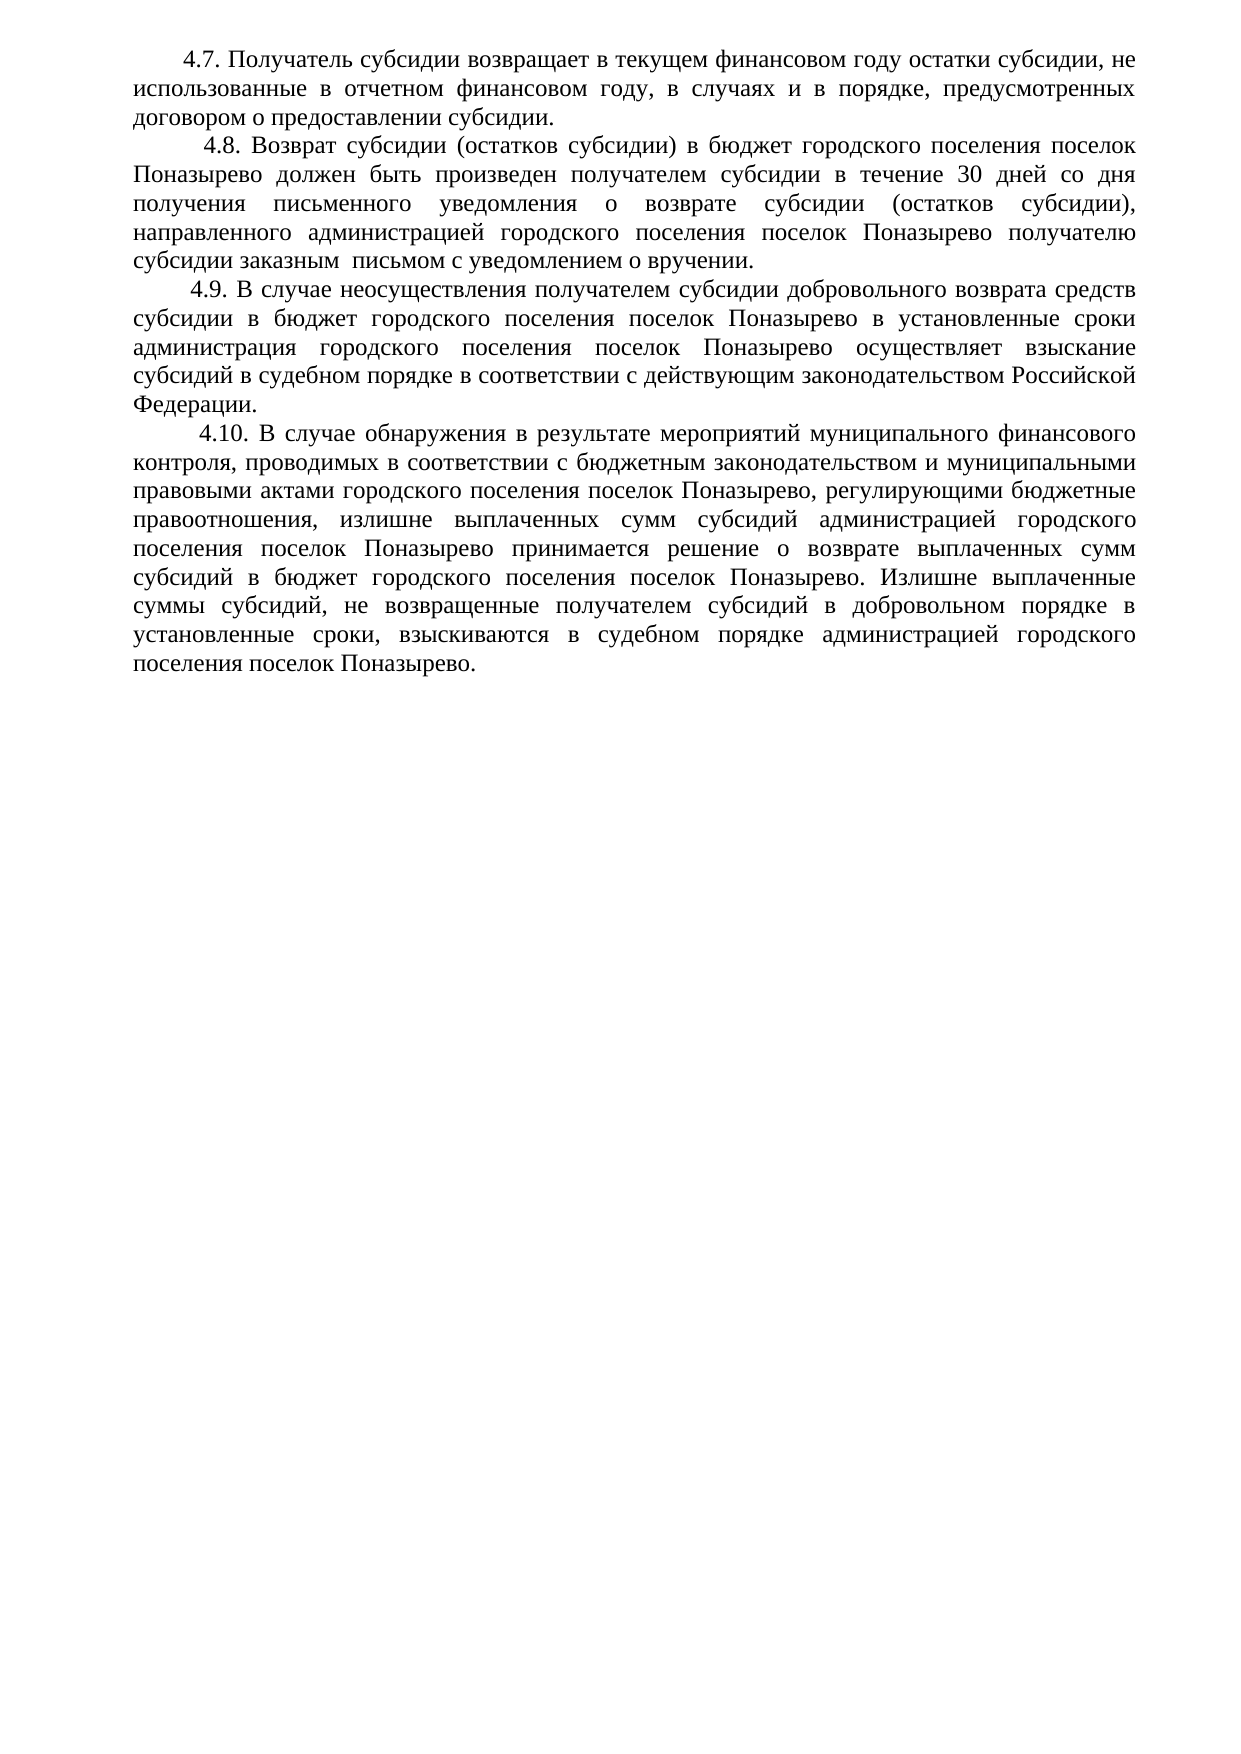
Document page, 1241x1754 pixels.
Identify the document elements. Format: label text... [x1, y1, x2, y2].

text 4.7. Получатель субсидии возвращает в текущем финансовом году остатки субсидии, не использованные в отчетном финансовом году, в случаях и в порядке, предусмотренных договором о предоставлении субсидии. [133, 44, 1137, 131]
text 4.8. Возврат субсидии (остатков субсидии) в бюджет городского поселения поселок Поназырево должен быть произведен получателем субсидии в течение 30 дней со дня получения письменного уведомления о возврате субсидии (остатков субсидии), направленного администрацией городского поселения поселок Поназырево получателю субсидии заказным письмом с уведомлением о вручении. [133, 131, 1137, 274]
text 4.9. В случае неосуществления получателем субсидии добровольного возврата средств субсидии в бюджет городского поселения поселок Поназырево в установленные сроки администрация городского поселения поселок Поназырево осуществляет взыскание субсидий в судебном порядке в соответствии с действующим законодательством Российской Федерации. [133, 274, 1137, 418]
text 4.10. В случае обнаружения в результате мероприятий муниципального финансового контроля, проводимых в соответствии с бюджетным законодательством и муниципальными правовыми актами городского поселения поселок Поназырево, регулирующими бюджетные правоотношения, излишне выплаченных сумм субсидий администрацией городского поселения поселок Поназырево принимается решение о возврате выплаченных сумм субсидий в бюджет городского поселения поселок Поназырево. Излишне выплаченные суммы субсидий, не возвращенные получателем субсидий в добровольном порядке в установленные сроки, взыскиваются в судебном порядке администрацией городского поселения поселок Поназырево. [133, 418, 1137, 677]
